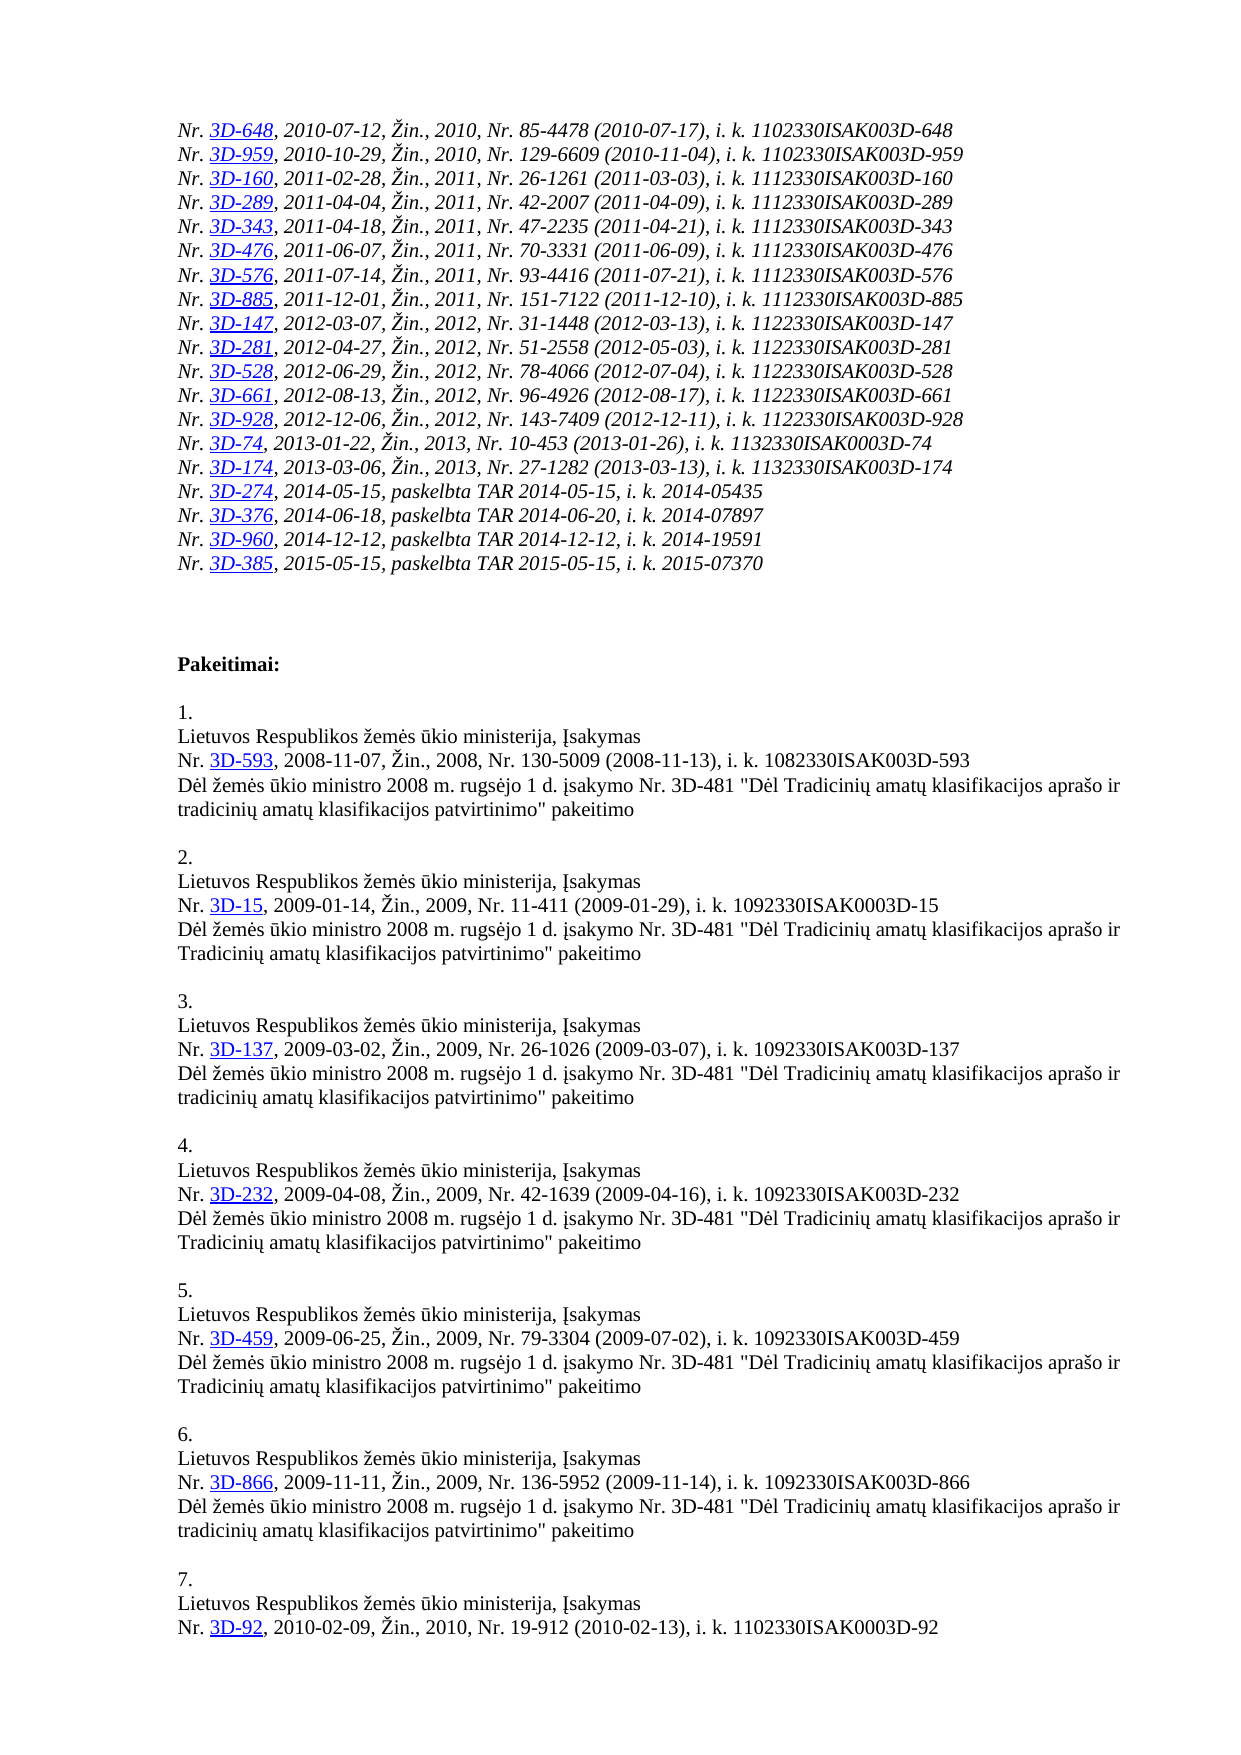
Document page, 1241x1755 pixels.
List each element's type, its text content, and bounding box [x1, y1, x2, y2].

text 2. [177, 845, 1122, 869]
text 5. [177, 1278, 1122, 1302]
text 7. [177, 1567, 1122, 1591]
text Nr. 3D-959, 2010-10-29, Žin., 2010, Nr. 129-6609 (2010-11-04), i. k. 1102330ISAK003D-959 [177, 142, 1122, 166]
text Nr. 3D-147, 2012-03-07, Žin., 2012, Nr. 31-1448 (2012-03-13), i. k. 1122330ISAK003D-147 [177, 311, 1122, 335]
text Nr. 3D-593, 2008-11-07, Žin., 2008, Nr. 130-5009 (2008-11-13), i. k. 1082330ISAK003D-593 [177, 748, 1122, 772]
text Dėl žemės ūkio ministro 2008 m. rugsėjo 1 d. įsakymo Nr. 3D-481 "Dėl Tradicinių amatų klasifikacijos aprašo ir tradicinių amatų klasifikacijos patvirtinimo" pakeitimo [177, 1494, 1122, 1542]
text Nr. 3D-160, 2011-02-28, Žin., 2011, Nr. 26-1261 (2011-03-03), i. k. 1112330ISAK003D-160 [177, 166, 1122, 190]
text Nr. 3D-274, 2014-05-15, paskelbta TAR 2014-05-15, i. k. 2014-05435 [177, 479, 1122, 503]
text Nr. 3D-648, 2010-07-12, Žin., 2010, Nr. 85-4478 (2010-07-17), i. k. 1102330ISAK003D-648 [177, 118, 1122, 142]
text Nr. 3D-376, 2014-06-18, paskelbta TAR 2014-06-20, i. k. 2014-07897 [177, 503, 1122, 527]
text Lietuvos Respublikos žemės ūkio ministerija, Įsakymas [177, 1302, 1122, 1326]
text Nr. 3D-528, 2012-06-29, Žin., 2012, Nr. 78-4066 (2012-07-04), i. k. 1122330ISAK003D-528 [177, 359, 1122, 383]
text Nr. 3D-281, 2012-04-27, Žin., 2012, Nr. 51-2558 (2012-05-03), i. k. 1122330ISAK003D-281 [177, 335, 1122, 359]
text 1. [177, 700, 1122, 724]
text Dėl žemės ūkio ministro 2008 m. rugsėjo 1 d. įsakymo Nr. 3D-481 "Dėl Tradicinių amatų klasifikacijos aprašo ir Tradicinių amatų klasifikacijos patvirtinimo" pakeitimo [177, 917, 1122, 965]
text Dėl žemės ūkio ministro 2008 m. rugsėjo 1 d. įsakymo Nr. 3D-481 "Dėl Tradicinių amatų klasifikacijos aprašo ir tradicinių amatų klasifikacijos patvirtinimo" pakeitimo [177, 1061, 1122, 1109]
text Nr. 3D-343, 2011-04-18, Žin., 2011, Nr. 47-2235 (2011-04-21), i. k. 1112330ISAK003D-343 [177, 214, 1122, 238]
text Lietuvos Respublikos žemės ūkio ministerija, Įsakymas [177, 724, 1122, 748]
text Lietuvos Respublikos žemės ūkio ministerija, Įsakymas [177, 1157, 1122, 1182]
text Pakeitimai: [177, 652, 1122, 676]
text Nr. 3D-289, 2011-04-04, Žin., 2011, Nr. 42-2007 (2011-04-09), i. k. 1112330ISAK003D-289 [177, 190, 1122, 214]
text Lietuvos Respublikos žemės ūkio ministerija, Įsakymas [177, 1446, 1122, 1470]
text 3. [177, 989, 1122, 1013]
text Lietuvos Respublikos žemės ūkio ministerija, Įsakymas [177, 1591, 1122, 1615]
text Nr. 3D-928, 2012-12-06, Žin., 2012, Nr. 143-7409 (2012-12-11), i. k. 1122330ISAK003D-928 [177, 407, 1122, 431]
text Dėl žemės ūkio ministro 2008 m. rugsėjo 1 d. įsakymo Nr. 3D-481 "Dėl Tradicinių amatų klasifikacijos aprašo ir tradicinių amatų klasifikacijos patvirtinimo" pakeitimo [177, 772, 1122, 821]
text Nr. 3D-885, 2011-12-01, Žin., 2011, Nr. 151-7122 (2011-12-10), i. k. 1112330ISAK003D-885 [177, 287, 1122, 311]
text Dėl žemės ūkio ministro 2008 m. rugsėjo 1 d. įsakymo Nr. 3D-481 "Dėl Tradicinių amatų klasifikacijos aprašo ir Tradicinių amatų klasifikacijos patvirtinimo" pakeitimo [177, 1206, 1122, 1254]
text 4. [177, 1133, 1122, 1157]
text Nr. 3D-232, 2009-04-08, Žin., 2009, Nr. 42-1639 (2009-04-16), i. k. 1092330ISAK003D-232 [177, 1182, 1122, 1206]
text Nr. 3D-476, 2011-06-07, Žin., 2011, Nr. 70-3331 (2011-06-09), i. k. 1112330ISAK003D-476 [177, 238, 1122, 262]
text Lietuvos Respublikos žemės ūkio ministerija, Įsakymas [177, 869, 1122, 893]
text Nr. 3D-74, 2013-01-22, Žin., 2013, Nr. 10-453 (2013-01-26), i. k. 1132330ISAK0003D-74 [177, 431, 1122, 455]
text 6. [177, 1422, 1122, 1446]
text Nr. 3D-960, 2014-12-12, paskelbta TAR 2014-12-12, i. k. 2014-19591 [177, 527, 1122, 551]
text Dėl žemės ūkio ministro 2008 m. rugsėjo 1 d. įsakymo Nr. 3D-481 "Dėl Tradicinių amatų klasifikacijos aprašo ir Tradicinių amatų klasifikacijos patvirtinimo" pakeitimo [177, 1350, 1122, 1398]
text Nr. 3D-576, 2011-07-14, Žin., 2011, Nr. 93-4416 (2011-07-21), i. k. 1112330ISAK003D-576 [177, 262, 1122, 287]
text Nr. 3D-385, 2015-05-15, paskelbta TAR 2015-05-15, i. k. 2015-07370 [177, 551, 1122, 575]
text Nr. 3D-15, 2009-01-14, Žin., 2009, Nr. 11-411 (2009-01-29), i. k. 1092330ISAK0003D-15 [177, 893, 1122, 917]
text Nr. 3D-174, 2013-03-06, Žin., 2013, Nr. 27-1282 (2013-03-13), i. k. 1132330ISAK003D-174 [177, 455, 1122, 479]
text Nr. 3D-866, 2009-11-11, Žin., 2009, Nr. 136-5952 (2009-11-14), i. k. 1092330ISAK003D-866 [177, 1470, 1122, 1494]
text Nr. 3D-137, 2009-03-02, Žin., 2009, Nr. 26-1026 (2009-03-07), i. k. 1092330ISAK003D-137 [177, 1037, 1122, 1061]
text Lietuvos Respublikos žemės ūkio ministerija, Įsakymas [177, 1013, 1122, 1037]
text Nr. 3D-459, 2009-06-25, Žin., 2009, Nr. 79-3304 (2009-07-02), i. k. 1092330ISAK003D-459 [177, 1326, 1122, 1350]
text Nr. 3D-661, 2012-08-13, Žin., 2012, Nr. 96-4926 (2012-08-17), i. k. 1122330ISAK003D-661 [177, 383, 1122, 407]
text Nr. 3D-92, 2010-02-09, Žin., 2010, Nr. 19-912 (2010-02-13), i. k. 1102330ISAK0003D-92 [177, 1615, 1122, 1639]
